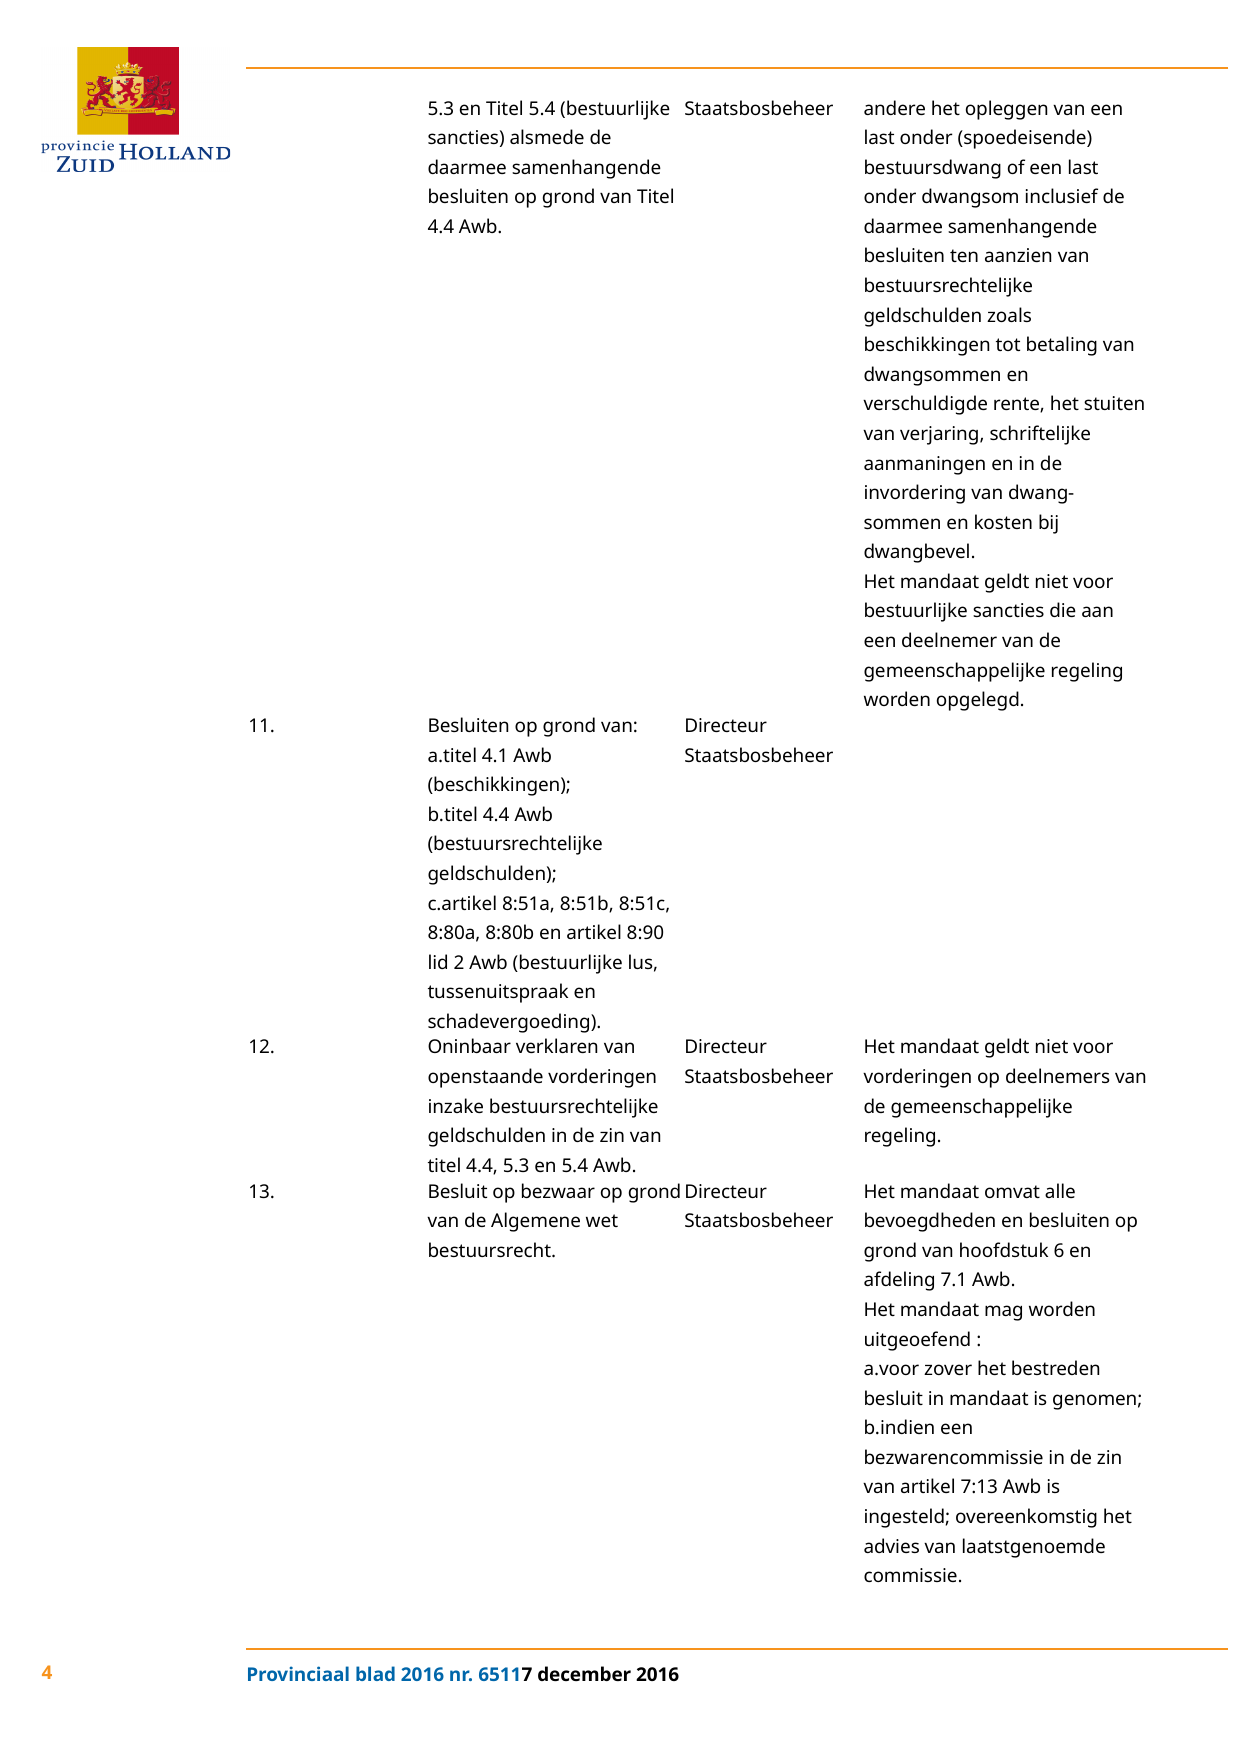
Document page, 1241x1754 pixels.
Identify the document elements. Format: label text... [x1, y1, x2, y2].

table_cell 11. [248, 712, 427, 1034]
table_cell Directeur Staatsbosbeheer [684, 1034, 863, 1178]
table_cell Directeur Staatsbosbeheer [684, 712, 863, 1034]
table_cell Directeur Staatsbosbeheer [684, 1178, 863, 1588]
table_cell Het mandaat geldt niet voor vorderingen op deelnemers van de gemeenschappelijke regeling. [863, 1034, 1152, 1178]
table_cell 12. [248, 1034, 427, 1178]
picture [41, 47, 231, 172]
table_cell Besluit op bezwaar op grond van de Algemene wet bestuursrecht. [427, 1178, 684, 1588]
table_cell Oninbaar verklaren van openstaande vorderingen inzake bestuursrechtelijke geldschulden in de zin van titel 4.4, 5.3 en 5.4 Awb. [427, 1034, 684, 1178]
table_cell Besluiten op grond van: a.titel 4.1 Awb (beschikkingen); b.titel 4.4 Awb (bestuursrechtelijke geldschulden); c.artikel 8:51a, 8:51b, 8:51c, 8:80a, 8:80b en artikel 8:90 lid 2 Awb (bestuurlijke lus, tussenuitspraak en schadevergoeding). [427, 712, 684, 1034]
table_cell 13. [248, 1178, 427, 1588]
table_cell [863, 712, 1152, 1034]
table_cell 5.3 en Titel 5.4 (bestuurlijke sancties) alsmede de daarmee samenhangende besluiten op grond van Titel 4.4 Awb. [427, 95, 684, 712]
table_cell andere het opleggen van een last onder (spoedeisende) bestuursdwang of een last onder dwangsom inclusief de daarmee samenhangende besluiten ten aanzien van bestuursrechtelijke geldschulden zoals beschikkingen tot betaling van dwangsommen en verschuldigde rente, het stuiten van verjaring, schriftelijke aanmaningen en in de invordering van dwang-sommen en kosten bij dwangbevel. Het mandaat geldt niet voor bestuurlijke sancties die aan een deelnemer van de gemeenschappelijke regeling worden opgelegd. [863, 95, 1152, 712]
table_cell [248, 95, 427, 712]
table_cell Staatsbosbeheer [684, 95, 863, 712]
table_cell Het mandaat omvat alle bevoegdheden en besluiten op grond van hoofdstuk 6 en afdeling 7.1 Awb. Het mandaat mag worden uitgeoefend : a.voor zover het bestreden besluit in mandaat is genomen; b.indien een bezwarencommissie in de zin van artikel 7:13 Awb is ingesteld; overeenkomstig het advies van laatstgenoemde commissie. [863, 1178, 1152, 1588]
